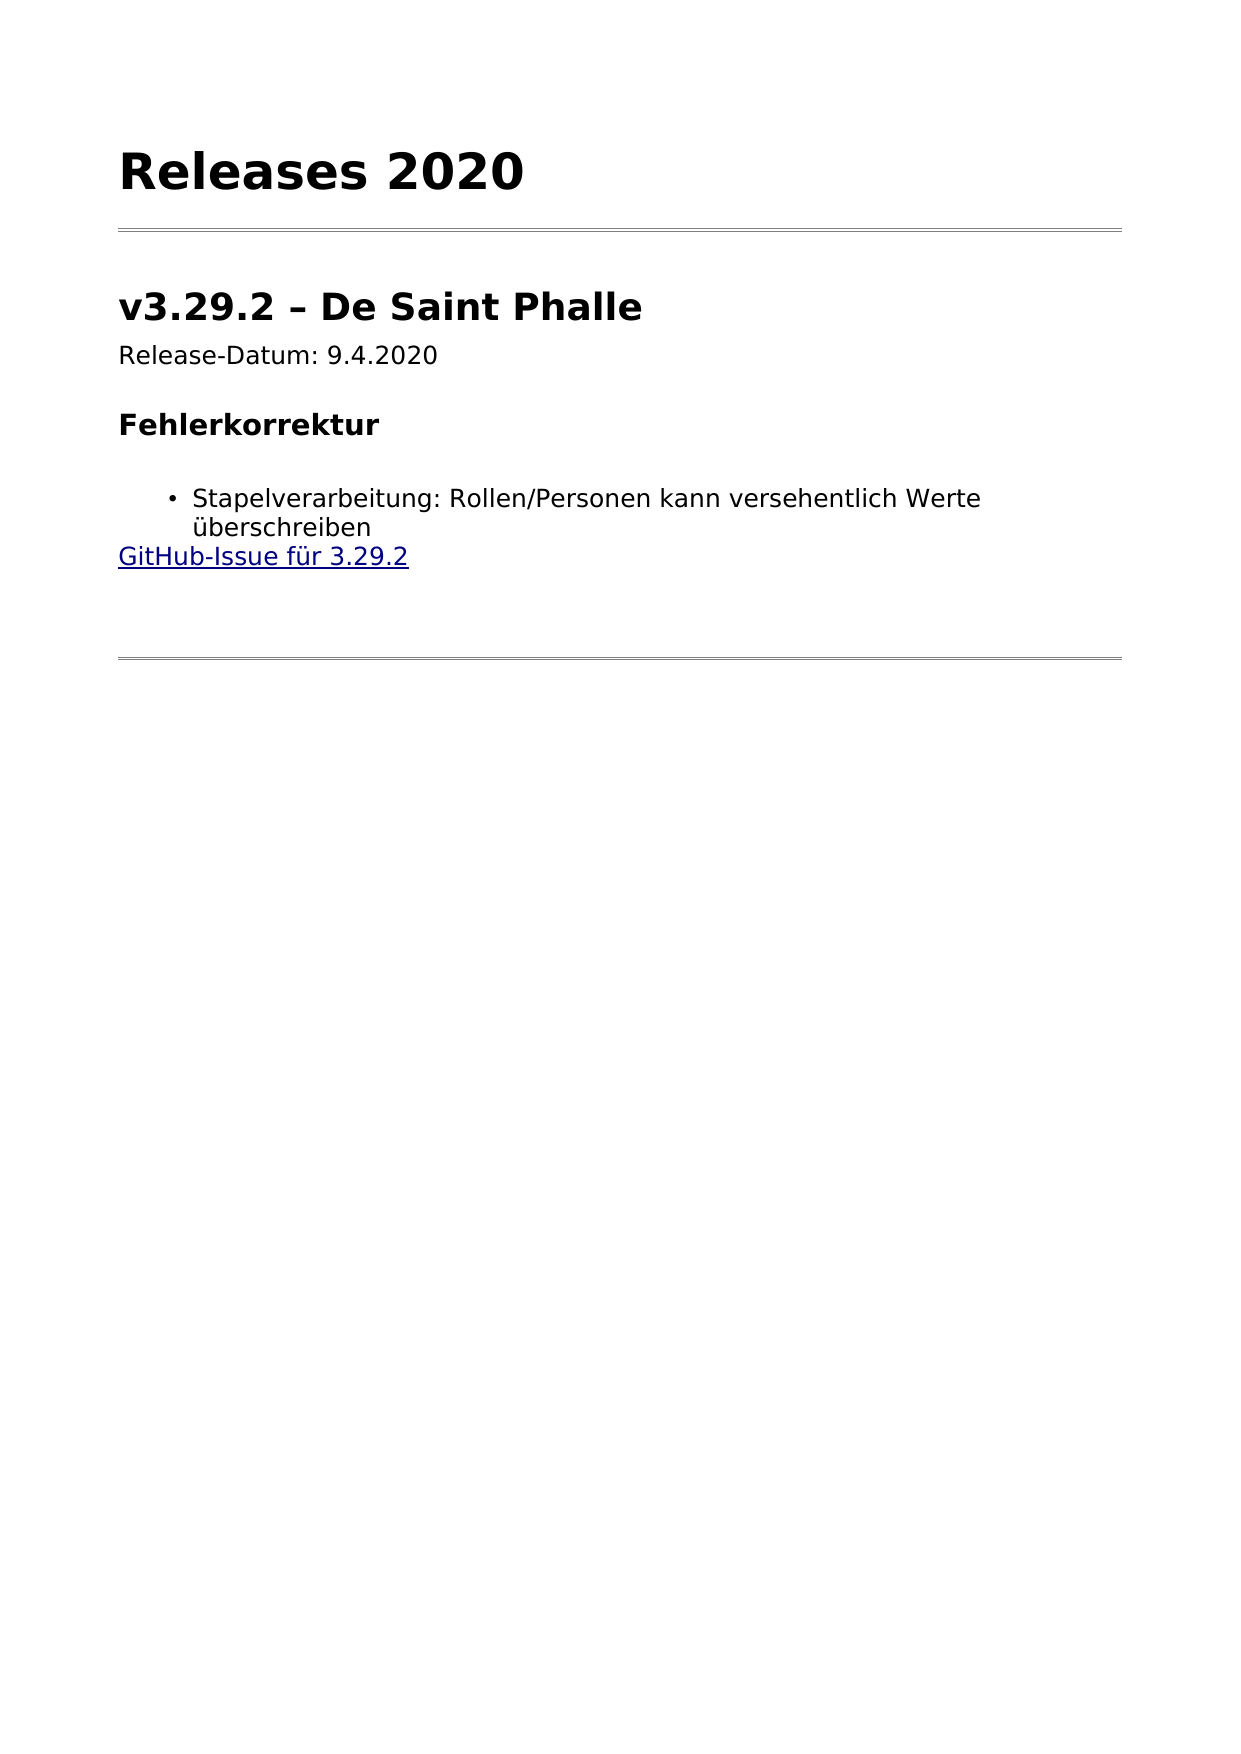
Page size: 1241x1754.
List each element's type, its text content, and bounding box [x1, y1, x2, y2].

text Release-Datum: 9.4.2020 [118, 341, 1122, 371]
subtitle v3.29.2 – De Saint Phalle [118, 285, 1122, 329]
list Stapelverarbeitung: Rollen/Personen kann versehentlich Werte überschreiben [177, 484, 1122, 542]
text GitHub-Issue für 3.29.2 [118, 542, 1122, 630]
subtitle Fehlerkorrektur [118, 408, 1122, 442]
subtitle Releases 2020 [118, 143, 1122, 201]
